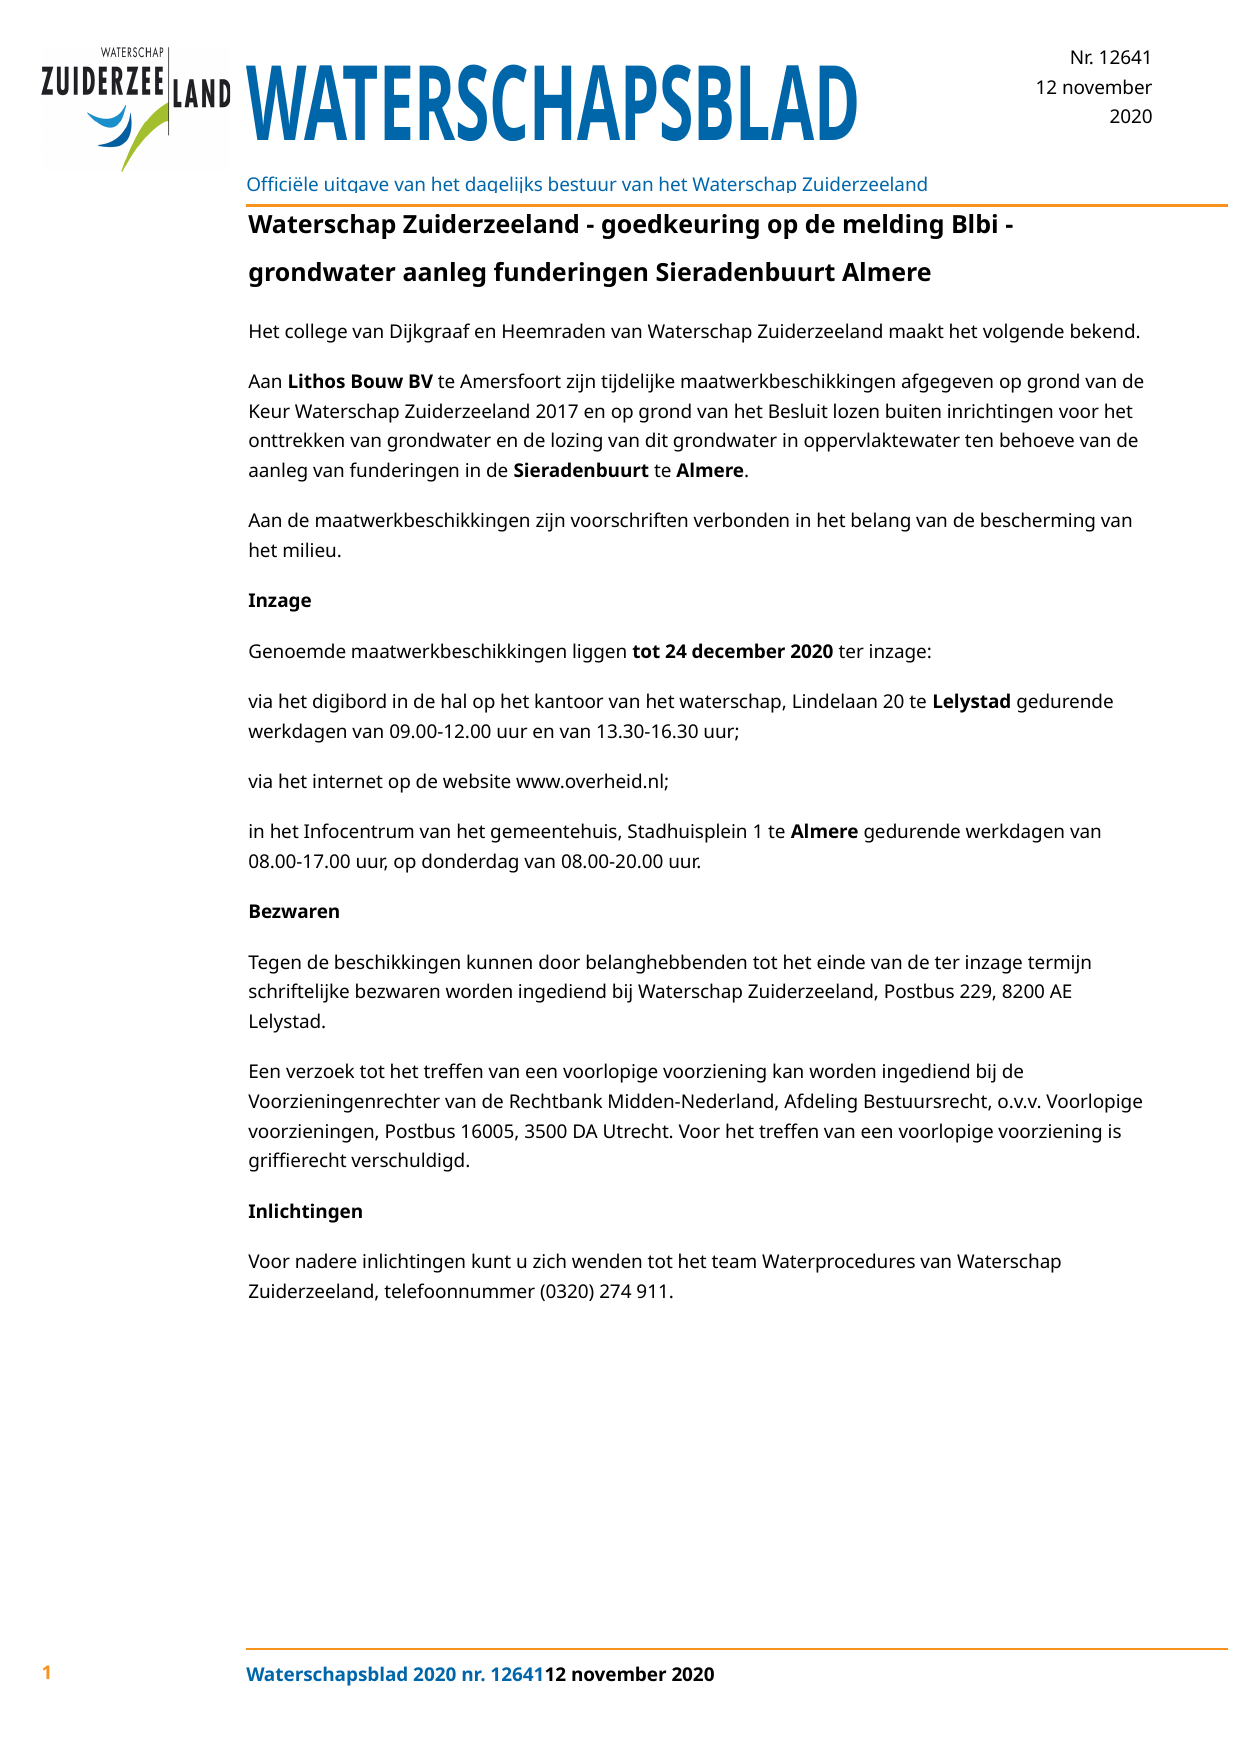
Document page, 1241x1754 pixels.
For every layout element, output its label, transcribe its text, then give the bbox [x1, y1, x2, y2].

text Genoemde maatwerkbeschikkingen liggen tot 24 december 2020 ter inzage: [248, 638, 1152, 664]
text Een verzoek tot het treffen van een voorlopige voorziening kan worden ingediend bij de Voorzieningenrechter van de Rechtbank Midden-Nederland, Afdeling Bestuursrecht, o.v.v. Voorlopige voorzieningen, Postbus 16005, 3500 DA Utrecht. Voor het treffen van een voorlopige voorziening is griffierecht verschuldigd. [248, 1059, 1152, 1173]
text Waterschap Zuiderzeeland - goedkeuring op de melding Blbi - grondwater aanleg funderingen Sieradenbuurt Almere [248, 207, 1152, 288]
text Bezwaren [248, 899, 1152, 924]
text Het college van Dijkgraaf en Heemraden van Waterschap Zuiderzeeland maakt het volgende bekend. [248, 318, 1152, 344]
text Tegen de beschikkingen kunnen door belanghebbenden tot het einde van de ter inzage termijn schriftelijke bezwaren worden ingediend bij Waterschap Zuiderzeeland, Postbus 229, 8200 AE Lelystad. [248, 949, 1152, 1034]
text via het internet op de website www.overheid.nl; [248, 768, 1152, 794]
text in het Infocentrum van het gemeentehuis, Stadhuisplein 1 te Almere gedurende werkdagen van 08.00-17.00 uur, op donderdag van 08.00-20.00 uur. [248, 819, 1152, 874]
picture [41, 47, 231, 172]
text Voor nadere inlichtingen kunt u zich wenden tot het team Waterprocedures van Waterschap Zuiderzeeland, telefoonnummer (0320) 274 911. [248, 1248, 1152, 1304]
text Inlichtingen [248, 1198, 1152, 1224]
text Aan Lithos Bouw BV te Amersfoort zijn tijdelijke maatwerkbeschikkingen afgegeven op grond van de Keur Waterschap Zuiderzeeland 2017 en op grond van het Besluit lozen buiten inrichtingen voor het onttrekken van grondwater en de lozing van dit grondwater in oppervlakte­water ten behoeve van de aanleg van funderingen in de Sieradenbuurt te Almere. [248, 368, 1152, 483]
text Aan de maatwerkbeschikkingen zijn voorschriften verbonden in het belang van de bescherming van het milieu. [248, 507, 1152, 563]
text Inzage [248, 587, 1152, 613]
text via het digibord in de hal op het kantoor van het waterschap, Lindelaan 20 te Lelystad gedurende werkdagen van 09.00-12.00 uur en van 13.30-16.30 uur; [248, 688, 1152, 744]
